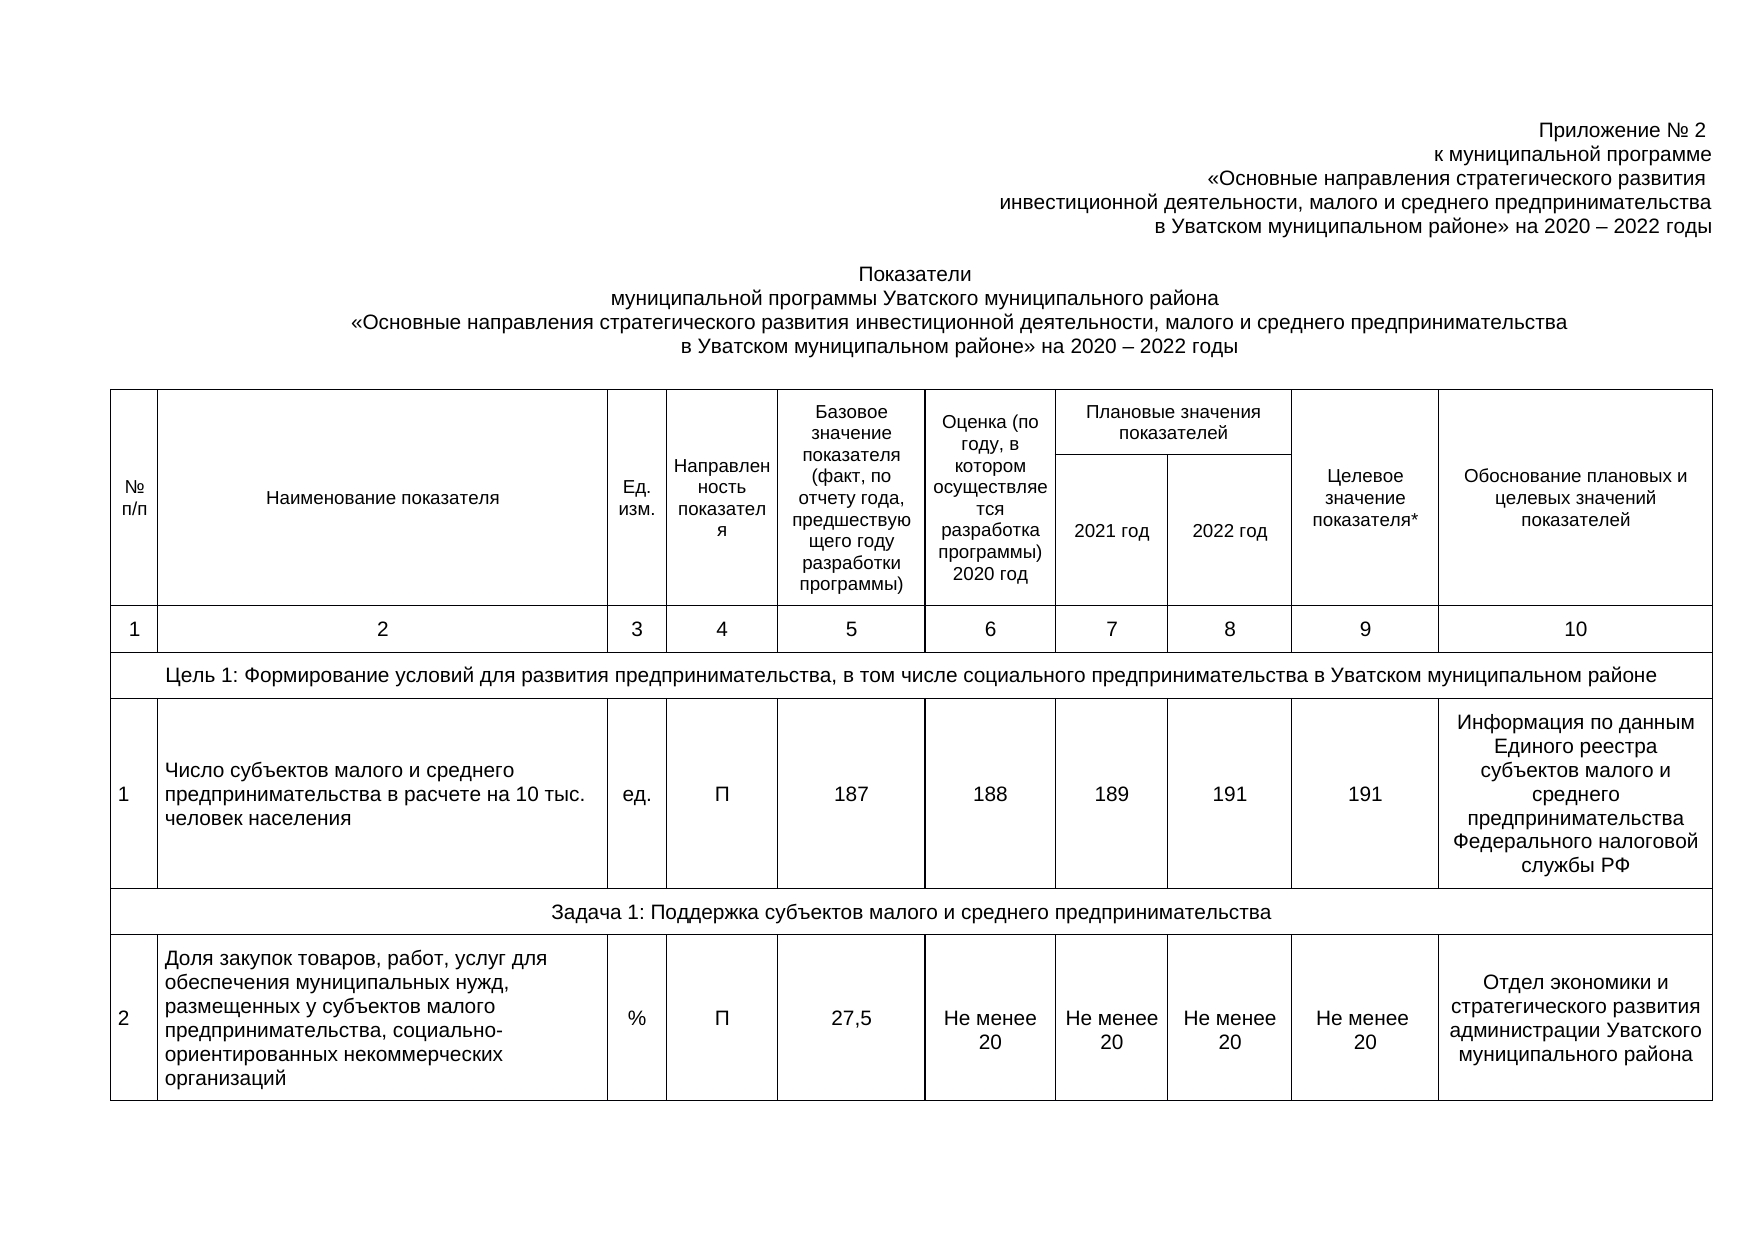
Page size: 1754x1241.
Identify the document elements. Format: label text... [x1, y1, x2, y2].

table_cell 27,5 [778, 935, 924, 1100]
text Приложение № 2 [118, 118, 1712, 142]
table_cell 191 [1168, 699, 1291, 888]
table_cell 2 [158, 606, 607, 652]
subtitle «Основные направления стратегического развития инвестиционной деятельности, малого и среднего предпринимательства [118, 310, 1742, 334]
table_cell Не менее 20 [1292, 935, 1438, 1100]
table_cell 188 [926, 699, 1055, 888]
table_header Базовое значение показателя (факт, по отчету года, предшествующего году разработки программы) [778, 390, 924, 605]
table_cell 3 [608, 606, 666, 652]
table_header Плановые значения показателей [1056, 390, 1291, 454]
table_cell 187 [778, 699, 924, 888]
table_cell 10 [1439, 606, 1712, 652]
table_cell 2021 год [1056, 455, 1167, 605]
table_cell 7 [1056, 606, 1167, 652]
table_cell Не менее 20 [1168, 935, 1291, 1100]
table_cell Информация по данным Единого реестра субъектов малого и среднего предпринимательства Федерального налоговой службы РФ [1439, 699, 1712, 888]
subtitle в Уватском муниципальном районе» на 2020 – 2022 годы [118, 334, 1742, 358]
table_cell 5 [778, 606, 924, 652]
table_cell 2022 год [1168, 455, 1291, 605]
table_cell Не менее 20 [926, 935, 1055, 1100]
table_header Направленность показателя [667, 390, 777, 605]
table_cell Задача 1: Поддержка субъектов малого и среднего предпринимательства [111, 889, 1712, 934]
table_cell Доля закупок товаров, работ, услуг для обеспечения муниципальных нужд, размещенных у субъектов малого предпринимательства, социально-ориентированных некоммерческих организаций [158, 935, 607, 1100]
table_cell 2 [111, 935, 157, 1100]
table_cell Цель 1: Формирование условий для развития предпринимательства, в том числе социального предпринимательства в Уватском муниципальном районе [111, 653, 1712, 698]
text в Уватском муниципальном районе» на 2020 – 2022 годы [118, 214, 1712, 238]
table_cell П [667, 699, 777, 888]
table_header Обоснование плановых и целевых значений показателей [1439, 390, 1712, 605]
table_cell П [667, 935, 777, 1100]
table_cell 1 [111, 699, 157, 888]
text «Основные направления стратегического развития [118, 166, 1712, 190]
table_header № п/п [111, 390, 157, 605]
table_cell 9 [1292, 606, 1438, 652]
table_cell Не менее 20 [1056, 935, 1167, 1100]
text к муниципальной программе [118, 142, 1712, 166]
table_cell % [608, 935, 666, 1100]
table_cell Число субъектов малого и среднего предпринимательства в расчете на 10 тыс. человек населения [158, 699, 607, 888]
text Показатели [118, 262, 1712, 286]
table_header Наименование показателя [158, 390, 607, 605]
table_header Целевое значение показателя* [1292, 390, 1438, 605]
text муниципальной программы Уватского муниципального района [118, 286, 1712, 310]
table_cell ед. [608, 699, 666, 888]
table_cell 6 [926, 606, 1055, 652]
table_cell 4 [667, 606, 777, 652]
table_header Оценка (по году, в котором осуществляется разработка программы) 2020 год [926, 390, 1055, 605]
table_header Ед. изм. [608, 390, 666, 605]
table_cell 191 [1292, 699, 1438, 888]
table_cell 1 [111, 606, 157, 652]
table_cell 8 [1168, 606, 1291, 652]
text инвестиционной деятельности, малого и среднего предпринимательства [118, 190, 1712, 214]
table_cell Отдел экономики и стратегического развития администрации Уватского муниципального района [1439, 935, 1712, 1100]
table_cell 189 [1056, 699, 1167, 888]
